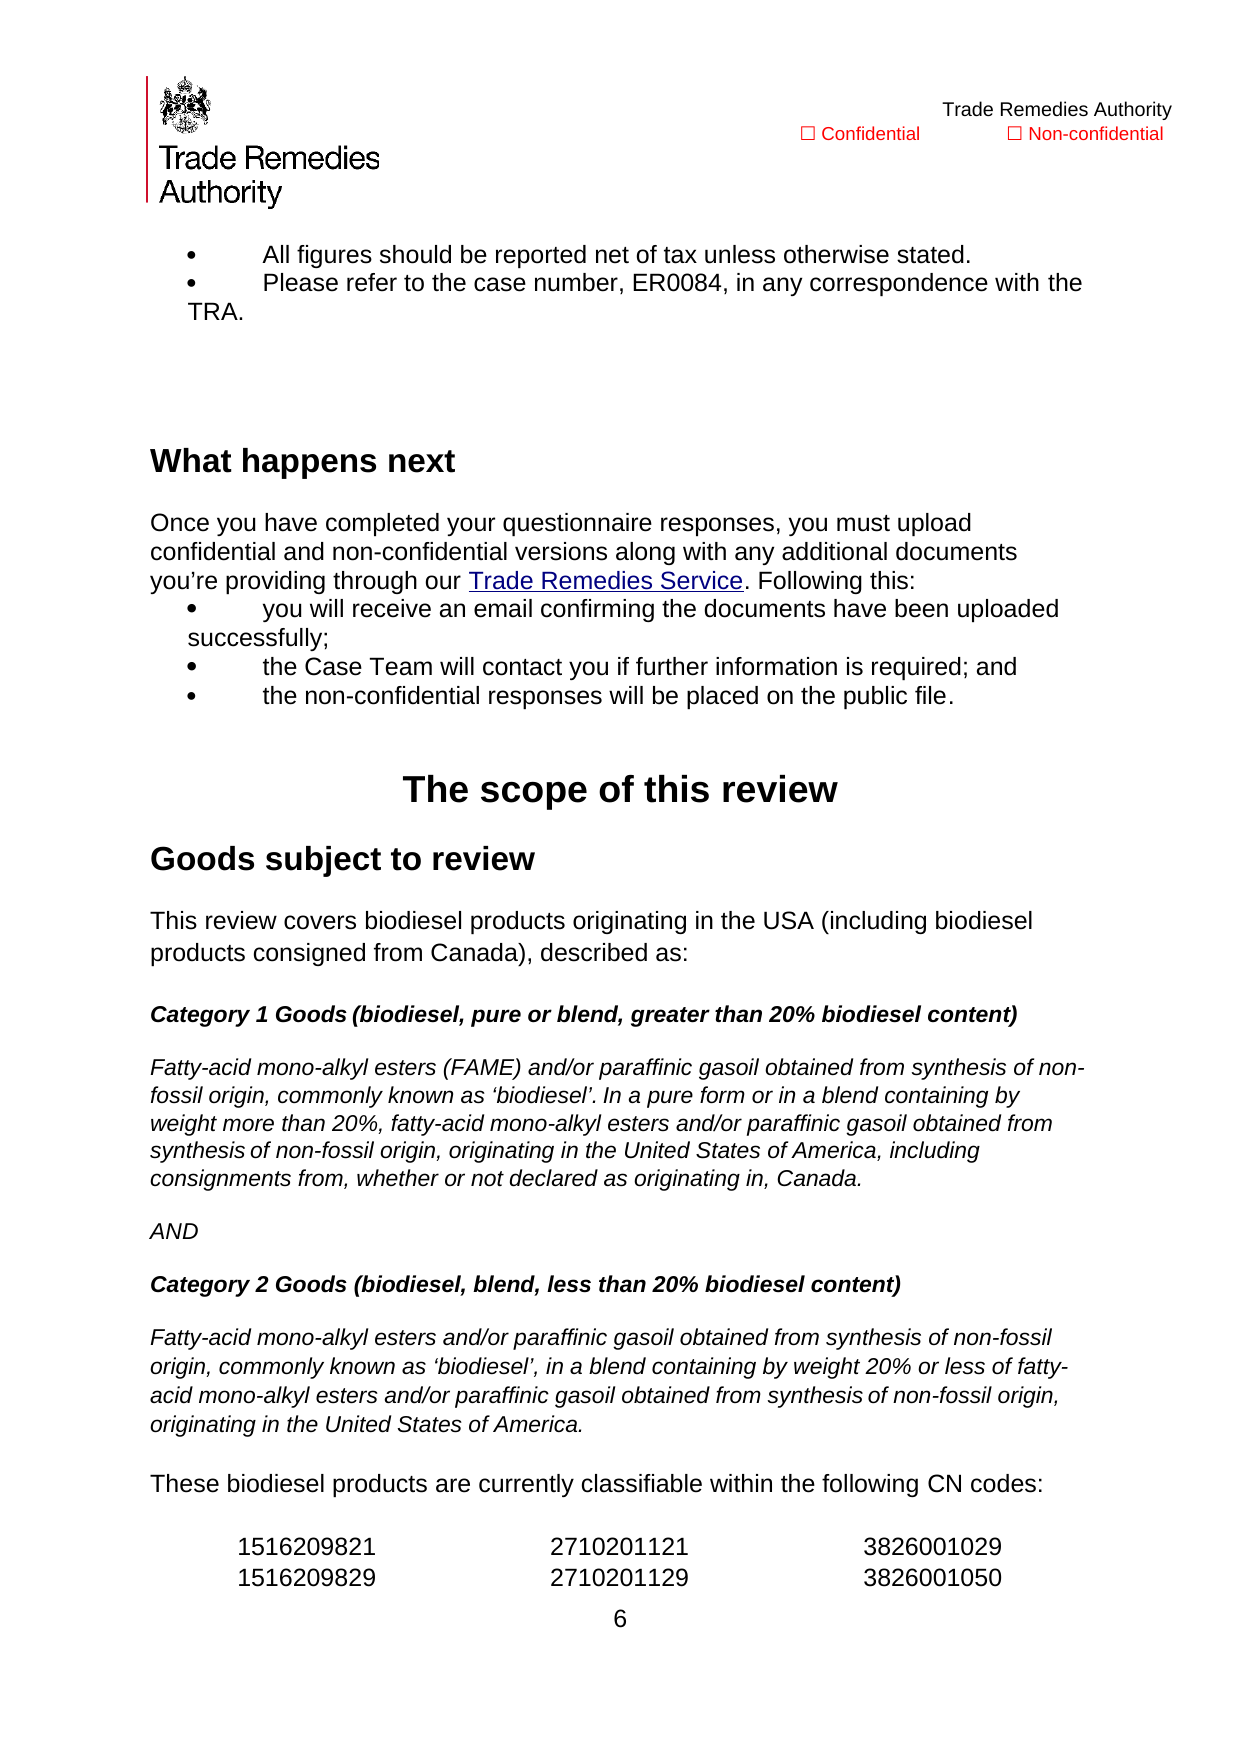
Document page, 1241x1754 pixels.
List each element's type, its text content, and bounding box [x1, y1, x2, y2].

subtitle Goods subject to review [150, 839, 1090, 877]
list the non-confidential responses will be placed on the public file. [187, 681, 1090, 709]
text Once you have completed your questionnaire responses, you must upload confidential and non-confidential versions along with any additional documents you’re providing through our Trade Remedies Service. Following this: [150, 508, 1090, 594]
list you will receive an email confirming the documents have been uploaded successfully; [187, 594, 1090, 652]
list Please refer to the case number, ER0084, in any correspondence with the TRA. [187, 268, 1090, 326]
text Category 2 Goods (biodiesel, blend, less than 20% biodiesel content) [150, 1271, 1090, 1298]
table_header 2710201121 [463, 1532, 776, 1563]
table_header 1516209821 [150, 1532, 463, 1563]
list the Case Team will contact you if further information is required; and [187, 652, 1090, 681]
text Fatty-acid mono-alkyl esters and/or paraffinic gasoil obtained from synthesis of non-fossil origin, commonly known as ‘biodiesel’, in a blend containing by weight 20% or less of fatty-acid mono-alkyl esters and/or paraffinic gasoil obtained from synthesis of non-fossil origin, originating in the United States of America. [150, 1324, 1090, 1437]
subtitle The scope of this review [150, 767, 1090, 810]
text AND [150, 1218, 1090, 1245]
text These biodiesel products are currently classifiable within the following CN codes: [150, 1469, 1090, 1497]
table_cell 3826001050 [776, 1563, 1089, 1594]
text This review covers biodiesel products originating in the USA (including biodiesel products consigned from Canada), described as: [150, 906, 1090, 966]
list All figures should be reported net of tax unless otherwise stated. [187, 240, 1090, 268]
text What happens next [150, 441, 1090, 479]
table_cell 2710201129 [463, 1563, 776, 1594]
text Category 1 Goods (biodiesel, pure or blend, greater than 20% biodiesel content) [150, 1001, 1090, 1027]
text Fatty-acid mono-alkyl esters (FAME) and/or paraffinic gasoil obtained from synthesis of non-fossil origin, commonly known as ‘biodiesel’. In a pure form or in a blend containing by weight more than 20%, fatty-acid mono-alkyl esters and/or paraffinic gasoil obtained from synthesis of non-fossil origin, originating in the United States of America, including consignments from, whether or not declared as originating in, Canada. [150, 1054, 1090, 1192]
table_header 3826001029 [776, 1532, 1089, 1563]
table_cell 1516209829 [150, 1563, 463, 1594]
